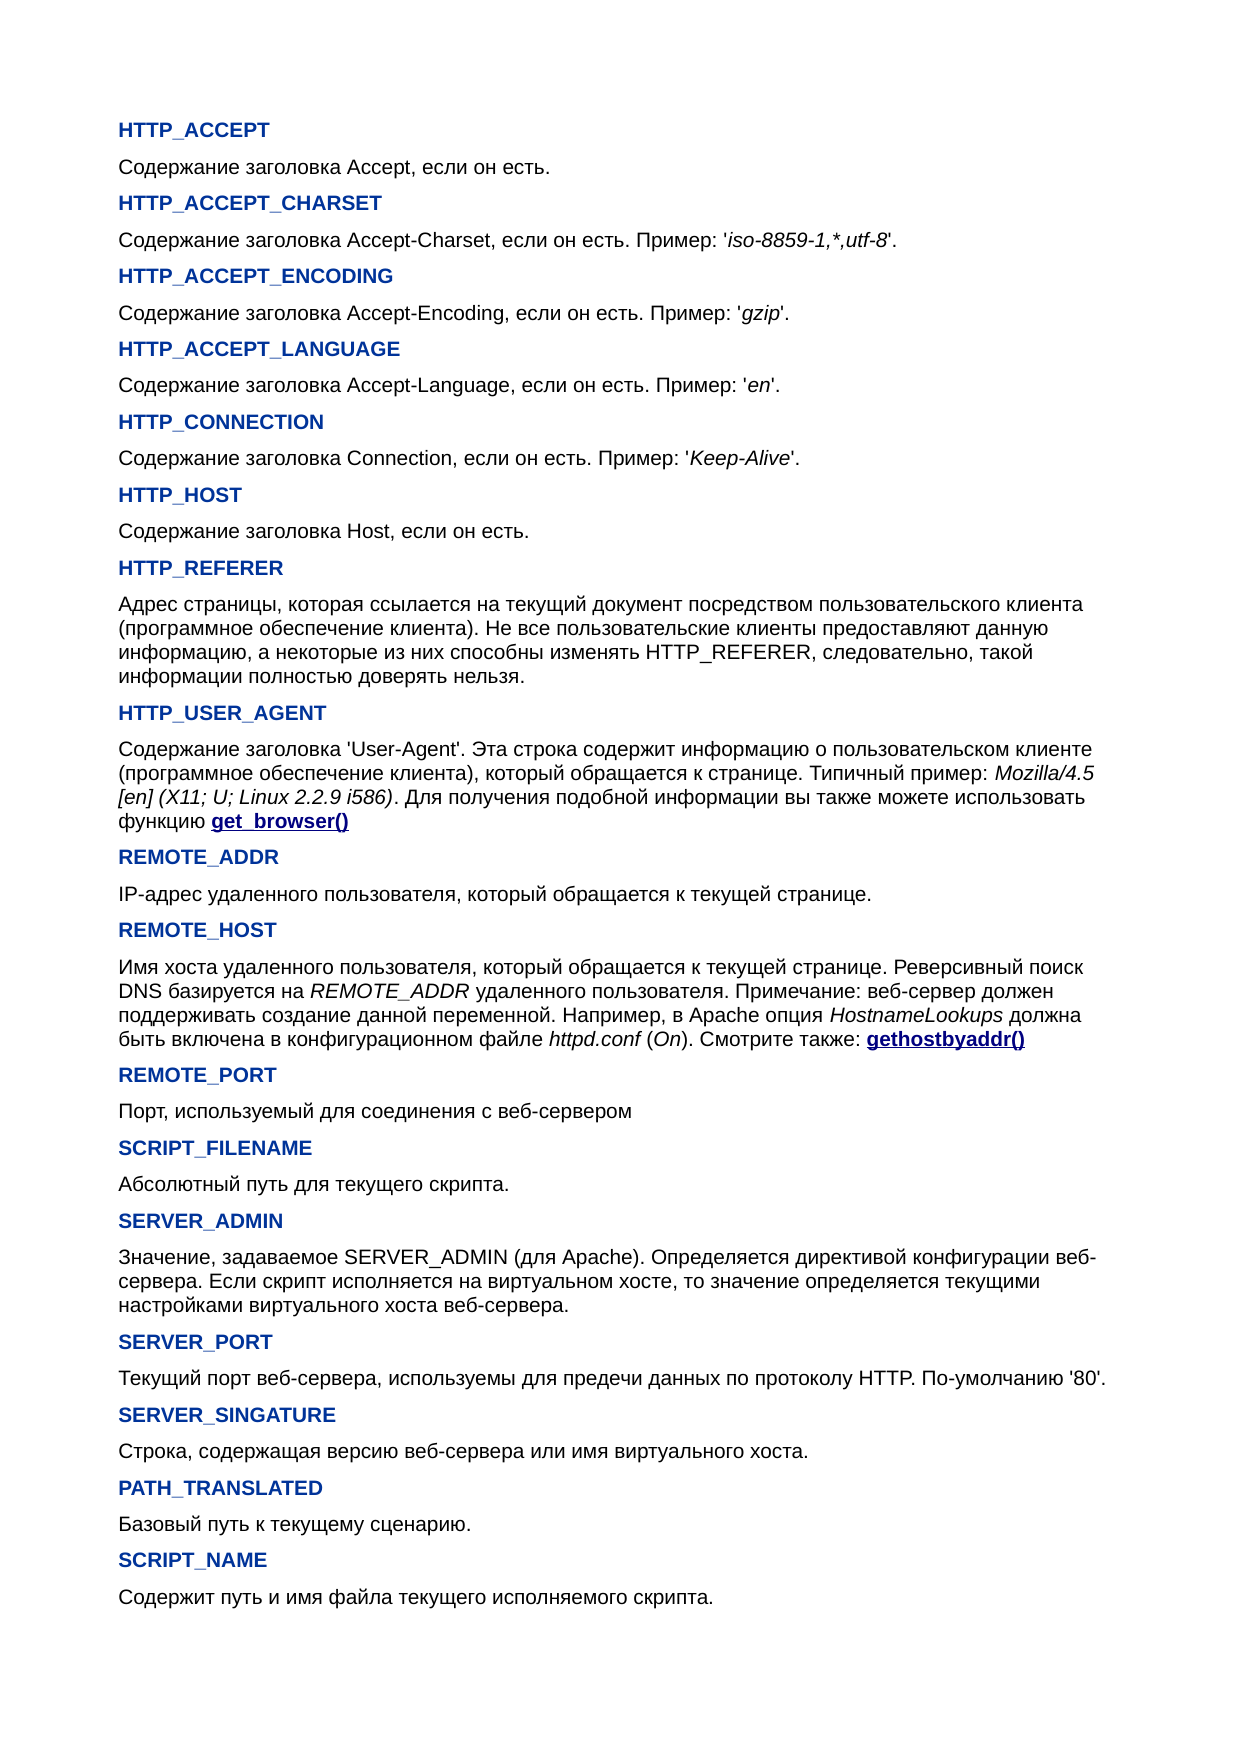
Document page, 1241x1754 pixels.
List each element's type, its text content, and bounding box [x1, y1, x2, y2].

text Абсолютный путь для текущего скрипта. [118, 1172, 1122, 1196]
text HTTP_ACCEPT [118, 118, 1122, 142]
text Адрес страницы, которая ссылается на текущий документ посредством пользовательского клиента (программное обеспечение клиента). Не все пользовательские клиенты предоставляют данную информацию, а некоторые из них способны изменять HTTP_REFERER, следовательно, такой информации полностью доверять нельзя. [118, 592, 1122, 688]
text Содержание заголовка Accept, если он есть. [118, 154, 1122, 178]
text HTTP_ACCEPT_ENCODING [118, 264, 1122, 288]
text Содержание заголовка Accept-Language, если он есть. Пример: 'en'. [118, 373, 1122, 397]
text IP-адрес удаленного пользователя, который обращается к текущей странице. [118, 882, 1122, 906]
text SCRIPT_FILENAME [118, 1136, 1122, 1160]
text Содержание заголовка Connection, если он есть. Пример: 'Keep-Alive'. [118, 446, 1122, 470]
text Порт, используемый для соединения с веб-сервером [118, 1099, 1122, 1123]
text HTTP_HOST [118, 483, 1122, 507]
text Содержание заголовка Accept-Encoding, если он есть. Пример: 'gzip'. [118, 300, 1122, 324]
text HTTP_ACCEPT_CHARSET [118, 191, 1122, 215]
text Содержит путь и имя файла текущего исполняемого скрипта. [118, 1585, 1122, 1609]
text Содержание заголовка Accept-Charset, если он есть. Пример: 'iso-8859-1,*,utf-8'. [118, 227, 1122, 251]
text REMOTE_HOST [118, 918, 1122, 942]
text HTTP_ACCEPT_LANGUAGE [118, 337, 1122, 361]
text REMOTE_PORT [118, 1063, 1122, 1087]
text PATH_TRANSLATED [118, 1475, 1122, 1499]
text Имя хоста удаленного пользователя, который обращается к текущей странице. Реверсивный поиск DNS базируется на REMOTE_ADDR удаленного пользователя. Примечание: веб-сервер должен поддерживать создание данной переменной. Например, в Apache опция HostnameLookups должна быть включена в конфигурационном файле httpd.conf (On). Смотрите также: gethostbyaddr() [118, 954, 1122, 1050]
text Текущий порт веб-сервера, используемы для предечи данных по протоколу HTTP. По-умолчанию '80'. [118, 1366, 1122, 1390]
text HTTP_CONNECTION [118, 410, 1122, 434]
text Значение, задаваемое SERVER_ADMIN (для Apache). Определяется директивой конфигурации веб-сервера. Если скрипт исполняется на виртуальном хосте, то значение определяется текущими настройками виртуального хоста веб-сервера. [118, 1245, 1122, 1317]
text REMOTE_ADDR [118, 845, 1122, 869]
text Содержание заголовка 'User-Agent'. Эта строка содержит информацию о пользовательском клиенте (программное обеспечение клиента), который обращается к странице. Типичный пример: Mozilla/4.5 [en] (X11; U; Linux 2.2.9 i586). Для получения подобной информации вы также можете использовать функцию get_browser() [118, 737, 1122, 833]
text SERVER_PORT [118, 1329, 1122, 1353]
text Содержание заголовка Host, если он есть. [118, 519, 1122, 543]
text Базовый путь к текущему сценарию. [118, 1512, 1122, 1536]
text HTTP_REFERER [118, 556, 1122, 579]
text HTTP_USER_AGENT [118, 700, 1122, 724]
text SCRIPT_NAME [118, 1548, 1122, 1572]
text SERVER_SINGATURE [118, 1402, 1122, 1426]
text SERVER_ADMIN [118, 1209, 1122, 1233]
text Строка, содержащая версию веб-сервера или имя виртуального хоста. [118, 1439, 1122, 1463]
